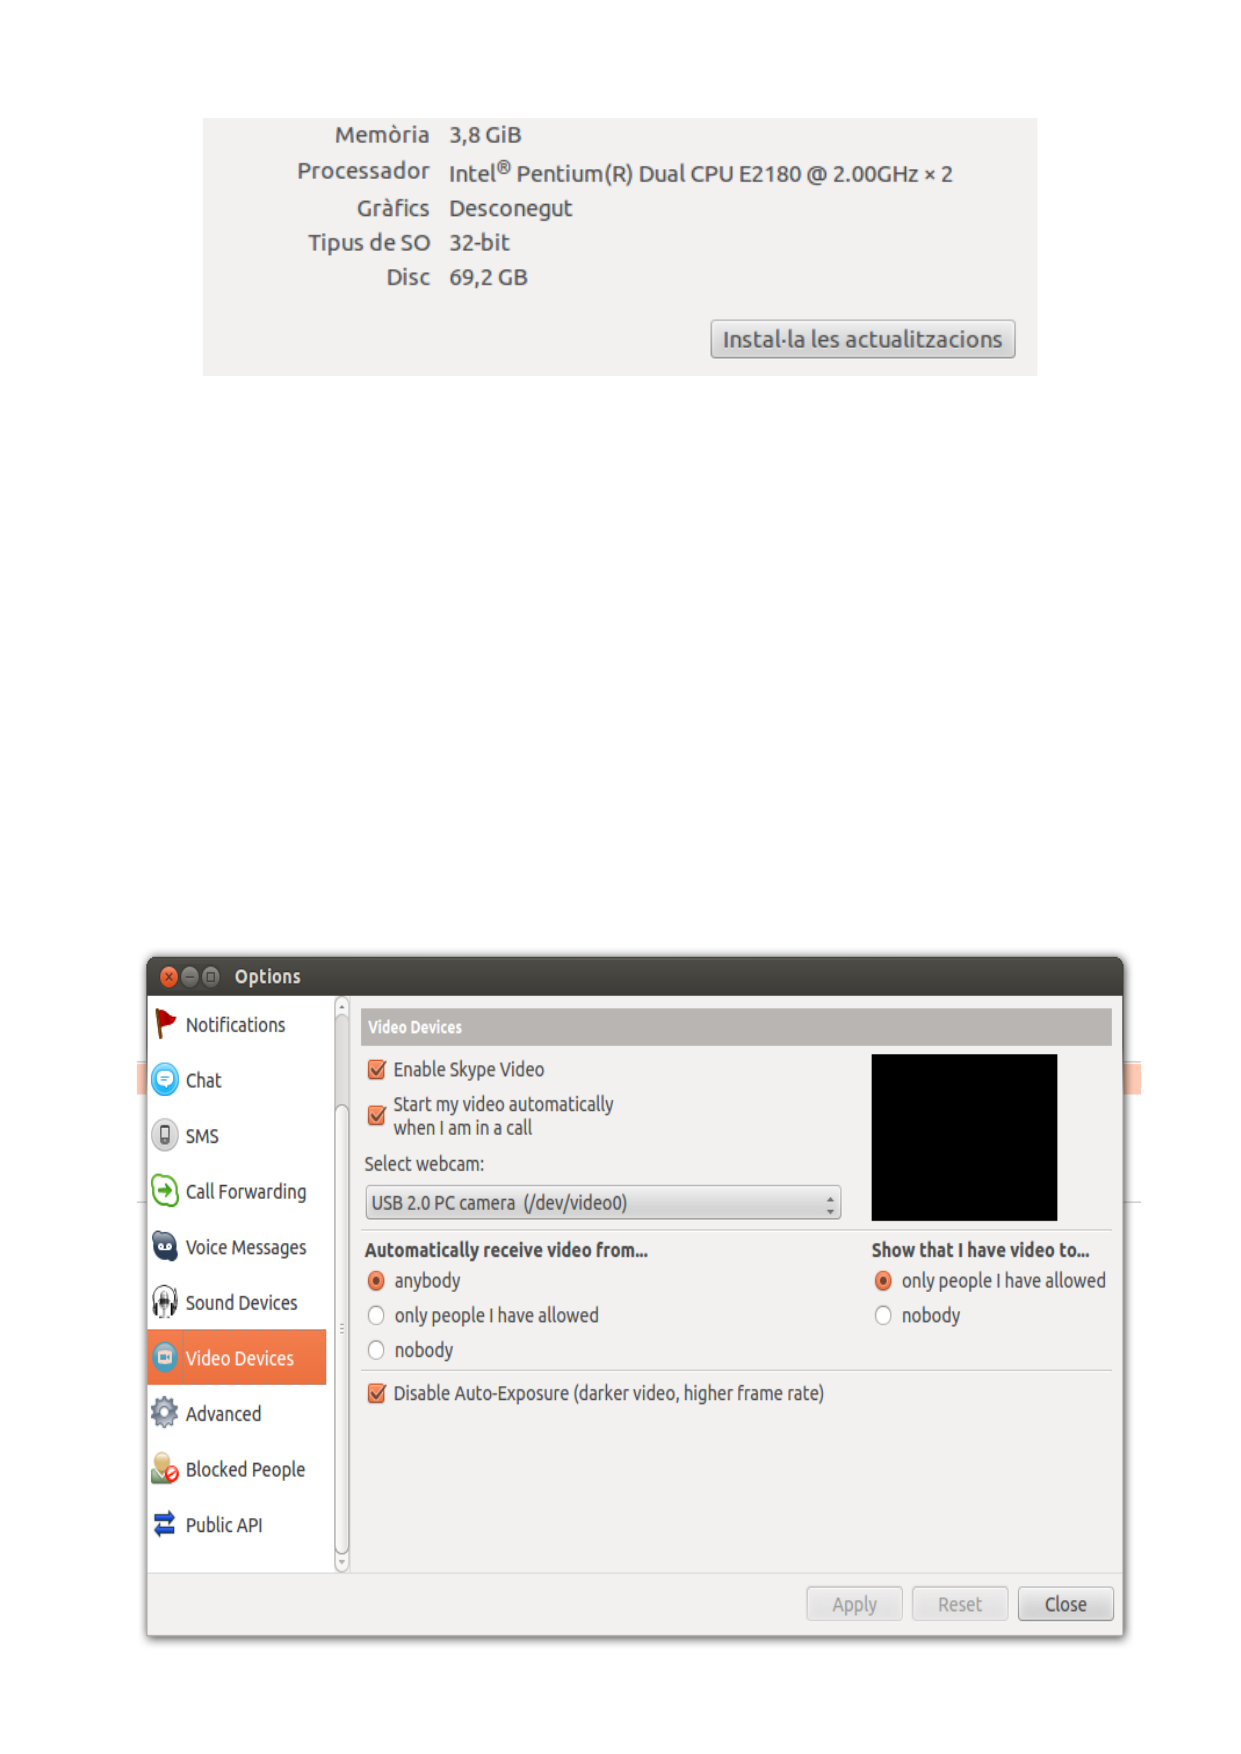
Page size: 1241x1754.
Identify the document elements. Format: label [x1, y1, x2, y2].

picture [136, 946, 1141, 1663]
picture [202, 118, 1038, 376]
